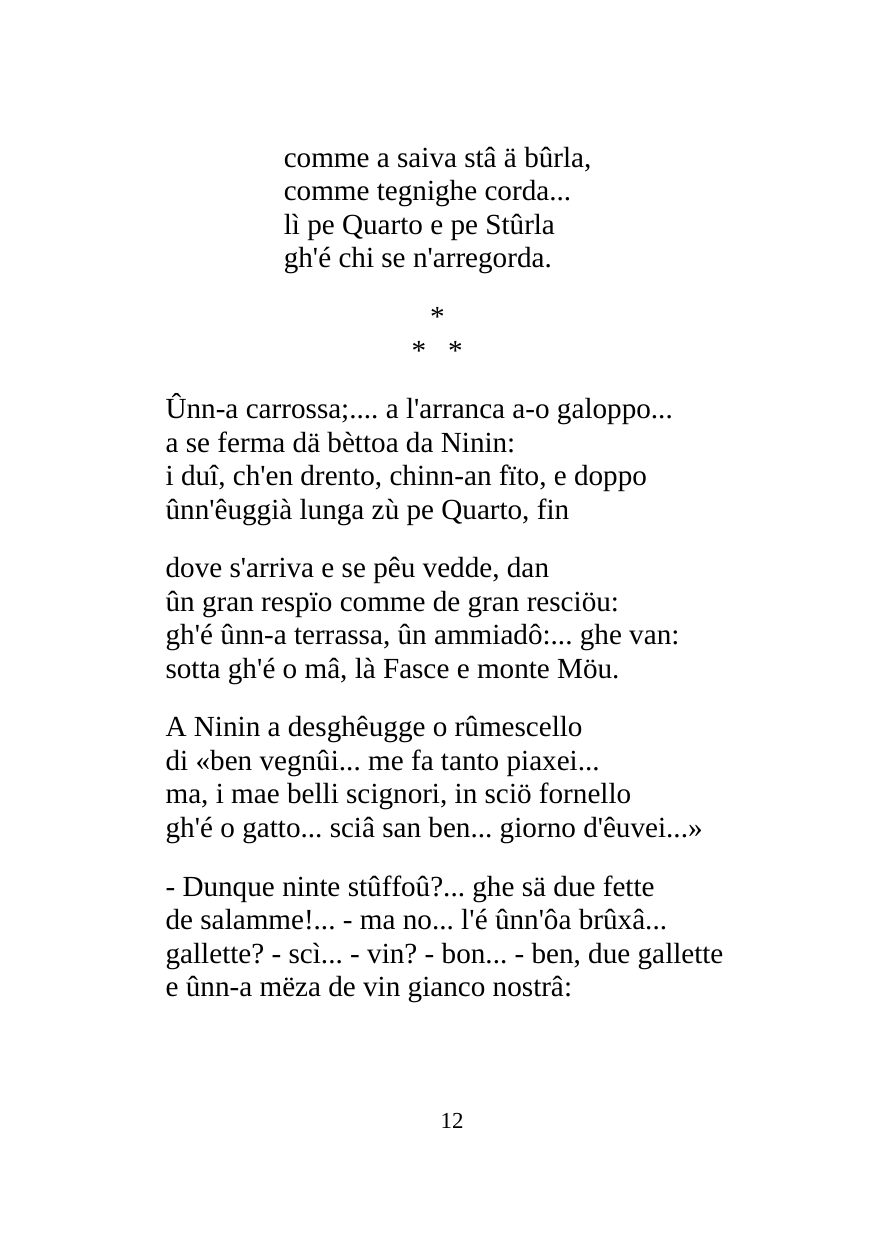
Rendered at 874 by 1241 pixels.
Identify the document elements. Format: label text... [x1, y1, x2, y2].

text comme a saiva stâ ä bûrla, comme tegnighe corda... lì pe Quarto e pe Stûrla gh'é chi se n'arregorda. [283, 140, 768, 274]
text dove s'arriva e se pêu vedde, dan ûn gran respïo comme de gran resciöu: gh'é ûnn-a terrassa, ûn ammiadô:... ghe van: sotta gh'é o mâ, là Fasce e monte Möu. [165, 550, 768, 684]
text Ûnn-a carrossa;.... a l'arranca a-o galoppo... a se ferma dä bèttoa da Ninin: i duî, ch'en drento, chinn-an fïto, e doppo ûnn'êuggià lunga zù pe Quarto, fin [165, 391, 768, 525]
text * * * [106, 299, 768, 366]
text - Dunque ninte stûffoû?... ghe sä due fette de salamme!... - ma no... l'é ûnn'ôa brûxâ... gallette? - scì... - vin? - bon... - ben, due gallette e ûnn-a mëza de vin gianco nostrâ: [165, 869, 768, 1003]
text A Ninin a desghêugge o rûmescello di «ben vegnûi... me fa tanto piaxei... ma, i mae belli scignori, in sciö fornello gh'é o gatto... sciâ san ben... giorno d'êuvei...» [165, 709, 768, 844]
